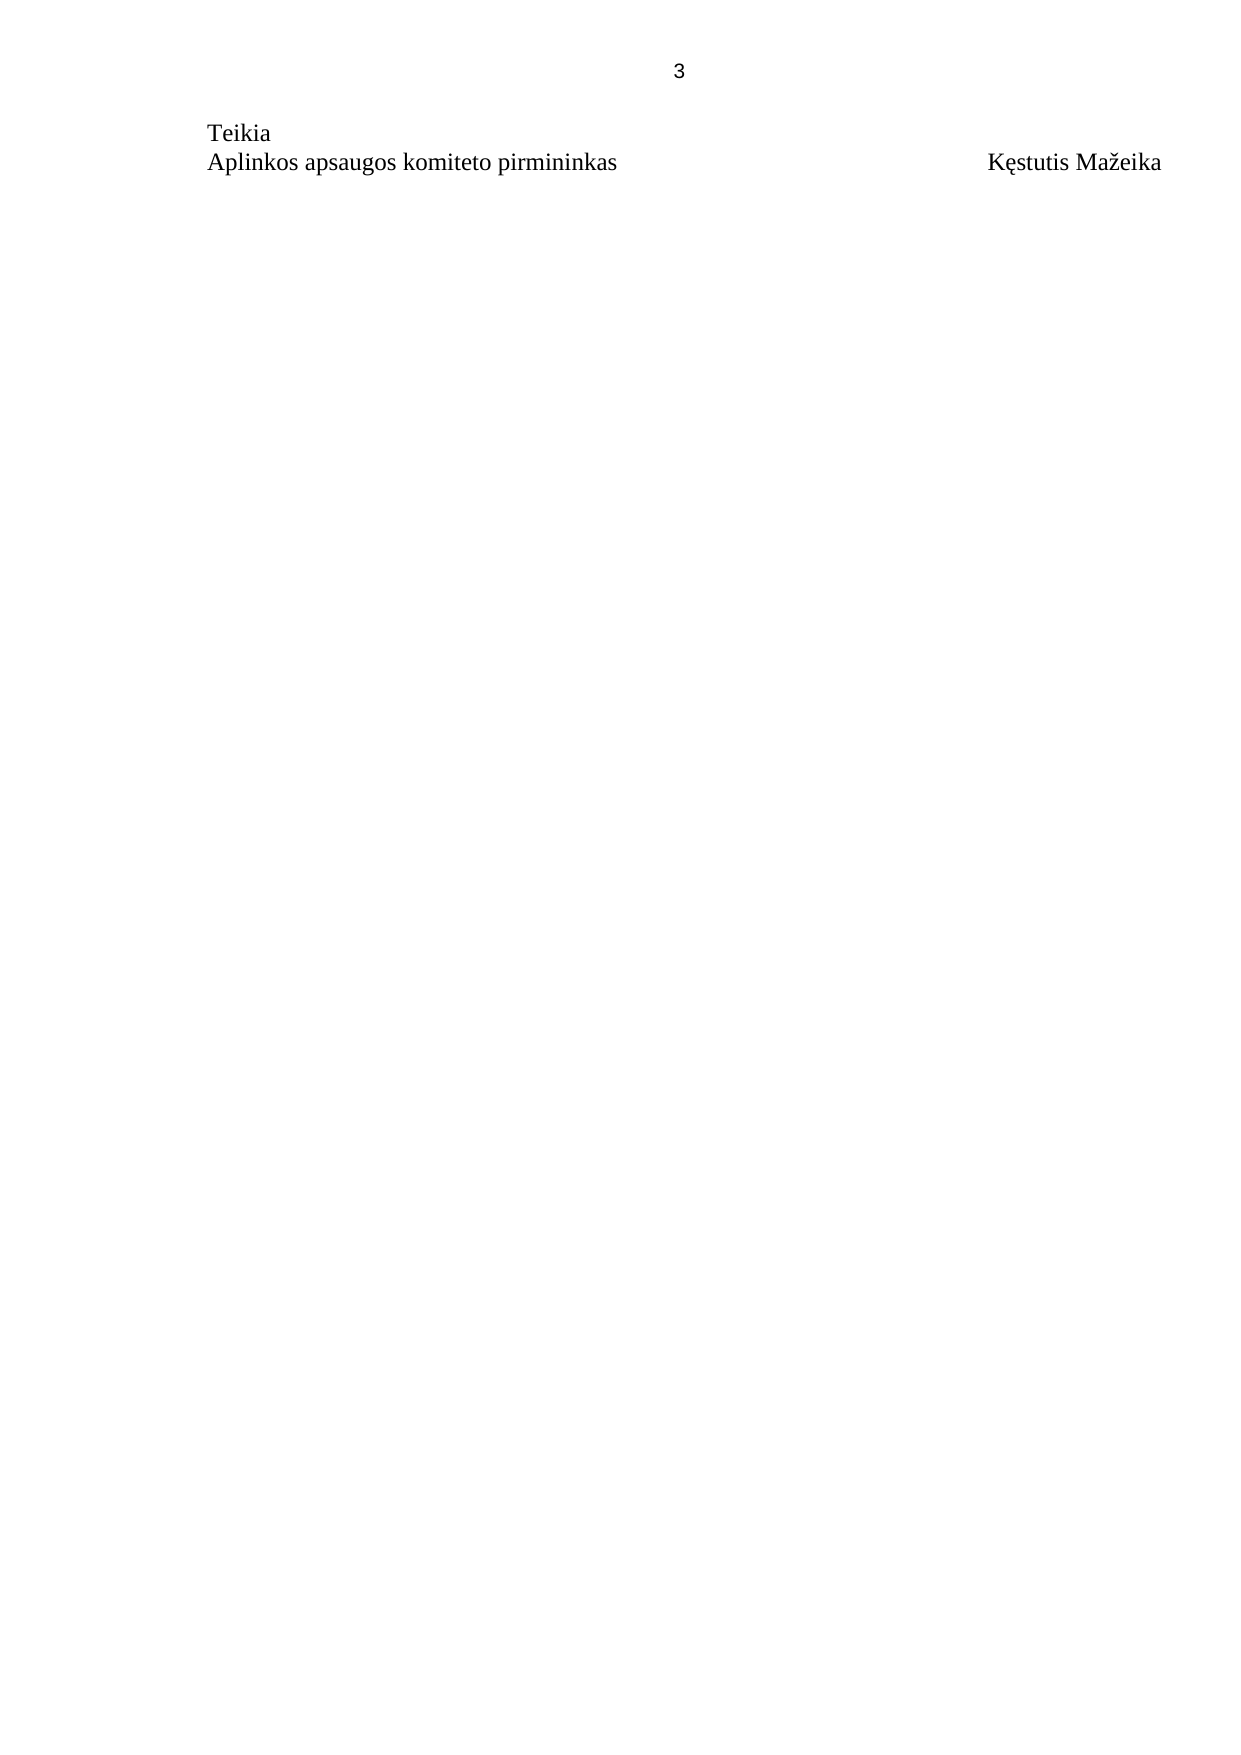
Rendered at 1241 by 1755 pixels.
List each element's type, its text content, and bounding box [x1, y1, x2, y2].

text Aplinkos apsaugos komiteto pirmininkas Kęstutis Mažeika [177, 147, 1181, 176]
text Teikia [177, 118, 1181, 147]
